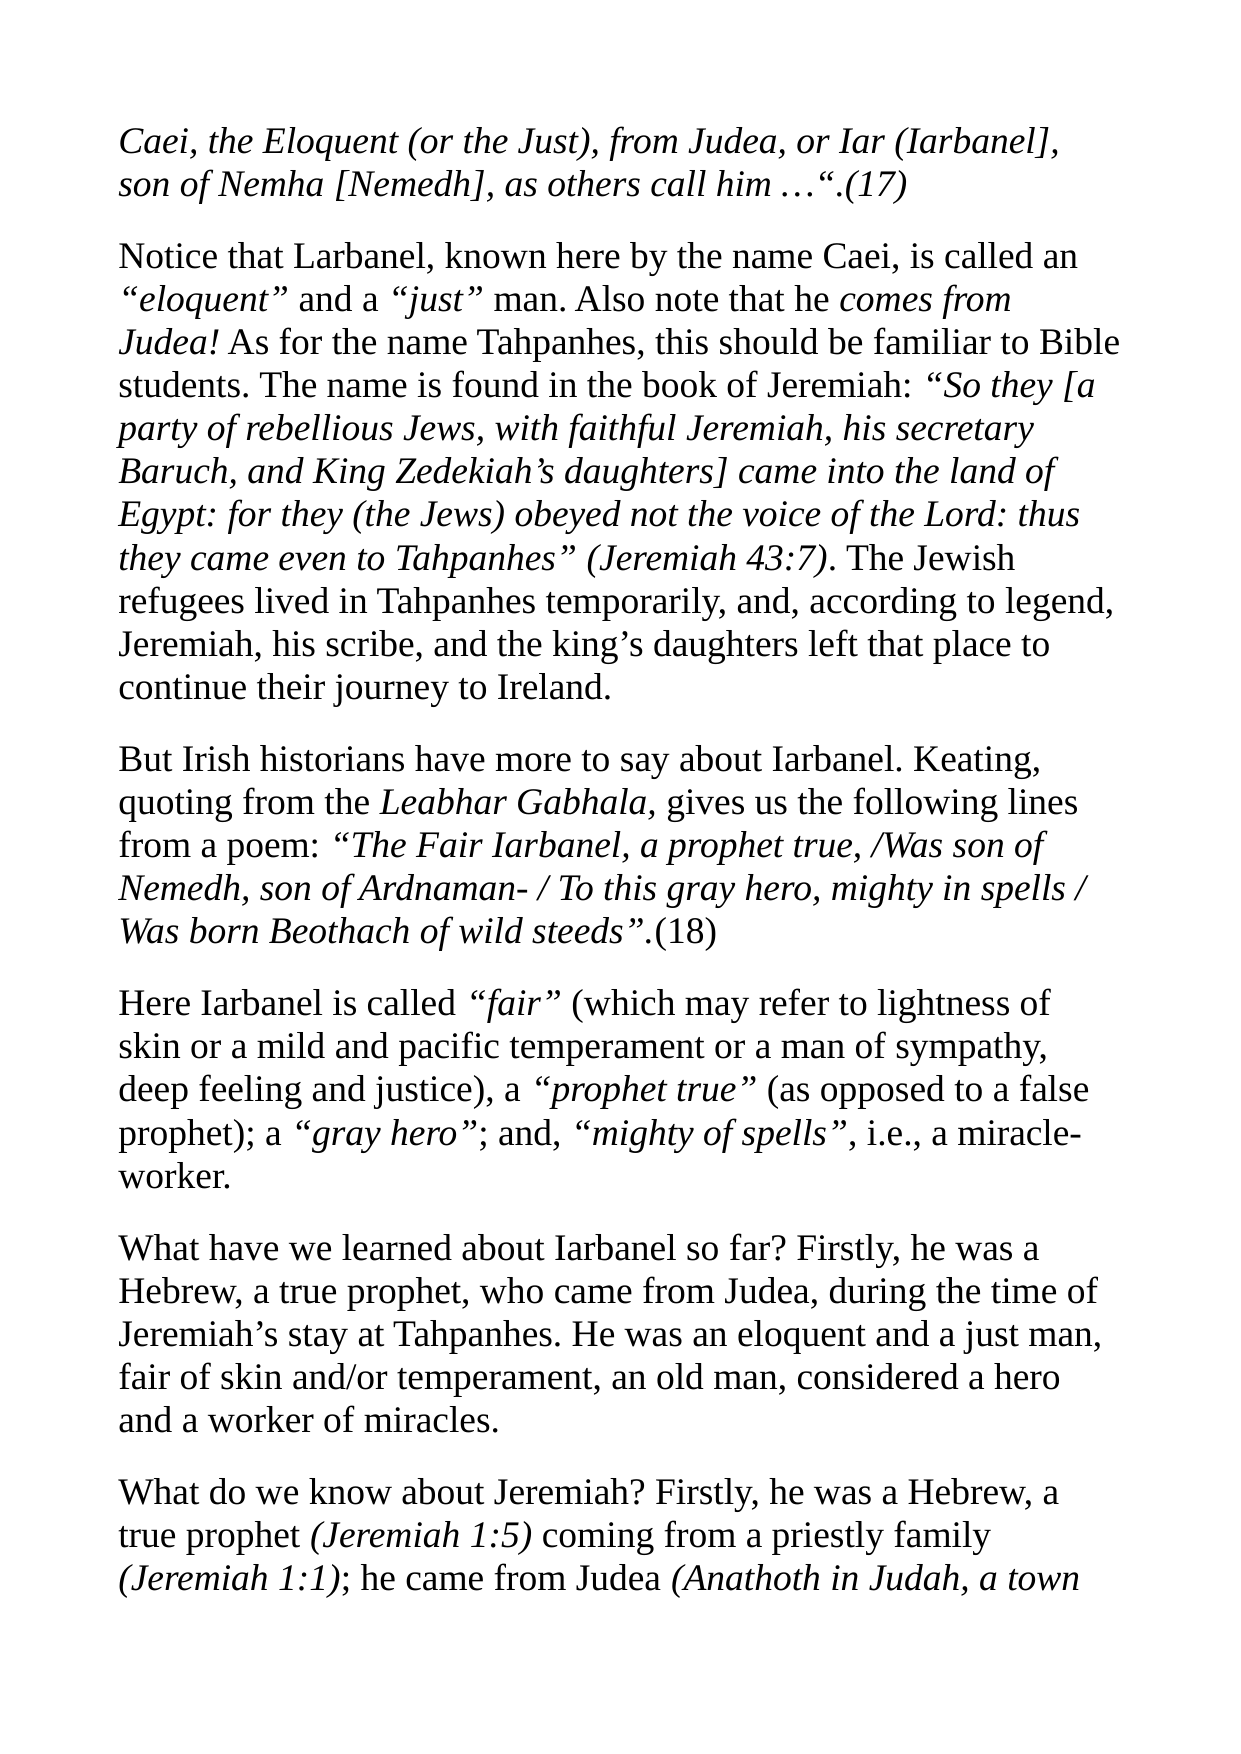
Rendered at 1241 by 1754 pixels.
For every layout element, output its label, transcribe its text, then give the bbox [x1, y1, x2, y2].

text What have we learned about Iarbanel so far? Firstly, he was a Hebrew, a true prophet, who came from Judea, during the time of Jeremiah’s stay at Tahpanhes. He was an eloquent and a just man, fair of skin and/or temperament, an old man, considered a hero and a worker of miracles. [118, 1225, 1122, 1441]
text Caei, the Eloquent (or the Just), from Judea, or Iar (Iarbanel], son of Nemha [Nemedh], as others call him …“.(17) [118, 118, 1122, 204]
text Notice that Larbanel, known here by the name Caei, is called an “eloquent” and a “just” man. Also note that he comes from Judea! As for the name Tahpanhes, this should be familiar to Bible students. The name is found in the book of Jeremiah: “So they [a party of rebellious Jews, with faithful Jeremiah, his secretary Baruch, and King Zedekiah’s daughters] came into the land of Egypt: for they (the Jews) obeyed not the voice of the Lord: thus they came even to Tahpanhes” (Jeremiah 43:7). The Jewish refugees lived in Tahpanhes temporarily, and, according to legend, Jeremiah, his scribe, and the king’s daughters left that place to continue their journey to Ireland. [118, 233, 1122, 707]
text But Irish historians have more to say about Iarbanel. Keating, quoting from the Leabhar Gabhala, gives us the following lines from a poem: “The Fair Iarbanel, a prophet true, /Was son of Nemedh, son of Ardnaman- / To this gray hero, mighty in spells / Was born Beothach of wild steeds”.(18) [118, 736, 1122, 952]
text What do we know about Jeremiah? Firstly, he was a Hebrew, a true prophet (Jeremiah 1:5) coming from a priestly family (Jeremiah 1:1); he came from Judea (Anathoth in Judah, a town [118, 1469, 1122, 1599]
text Here Iarbanel is called “fair” (which may refer to lightness of skin or a mild and pacific temperament or a man of sympathy, deep feeling and justice), a “prophet true” (as opposed to a false prophet); a “gray hero”; and, “mighty of spells”, i.e., a miracle-worker. [118, 981, 1122, 1196]
